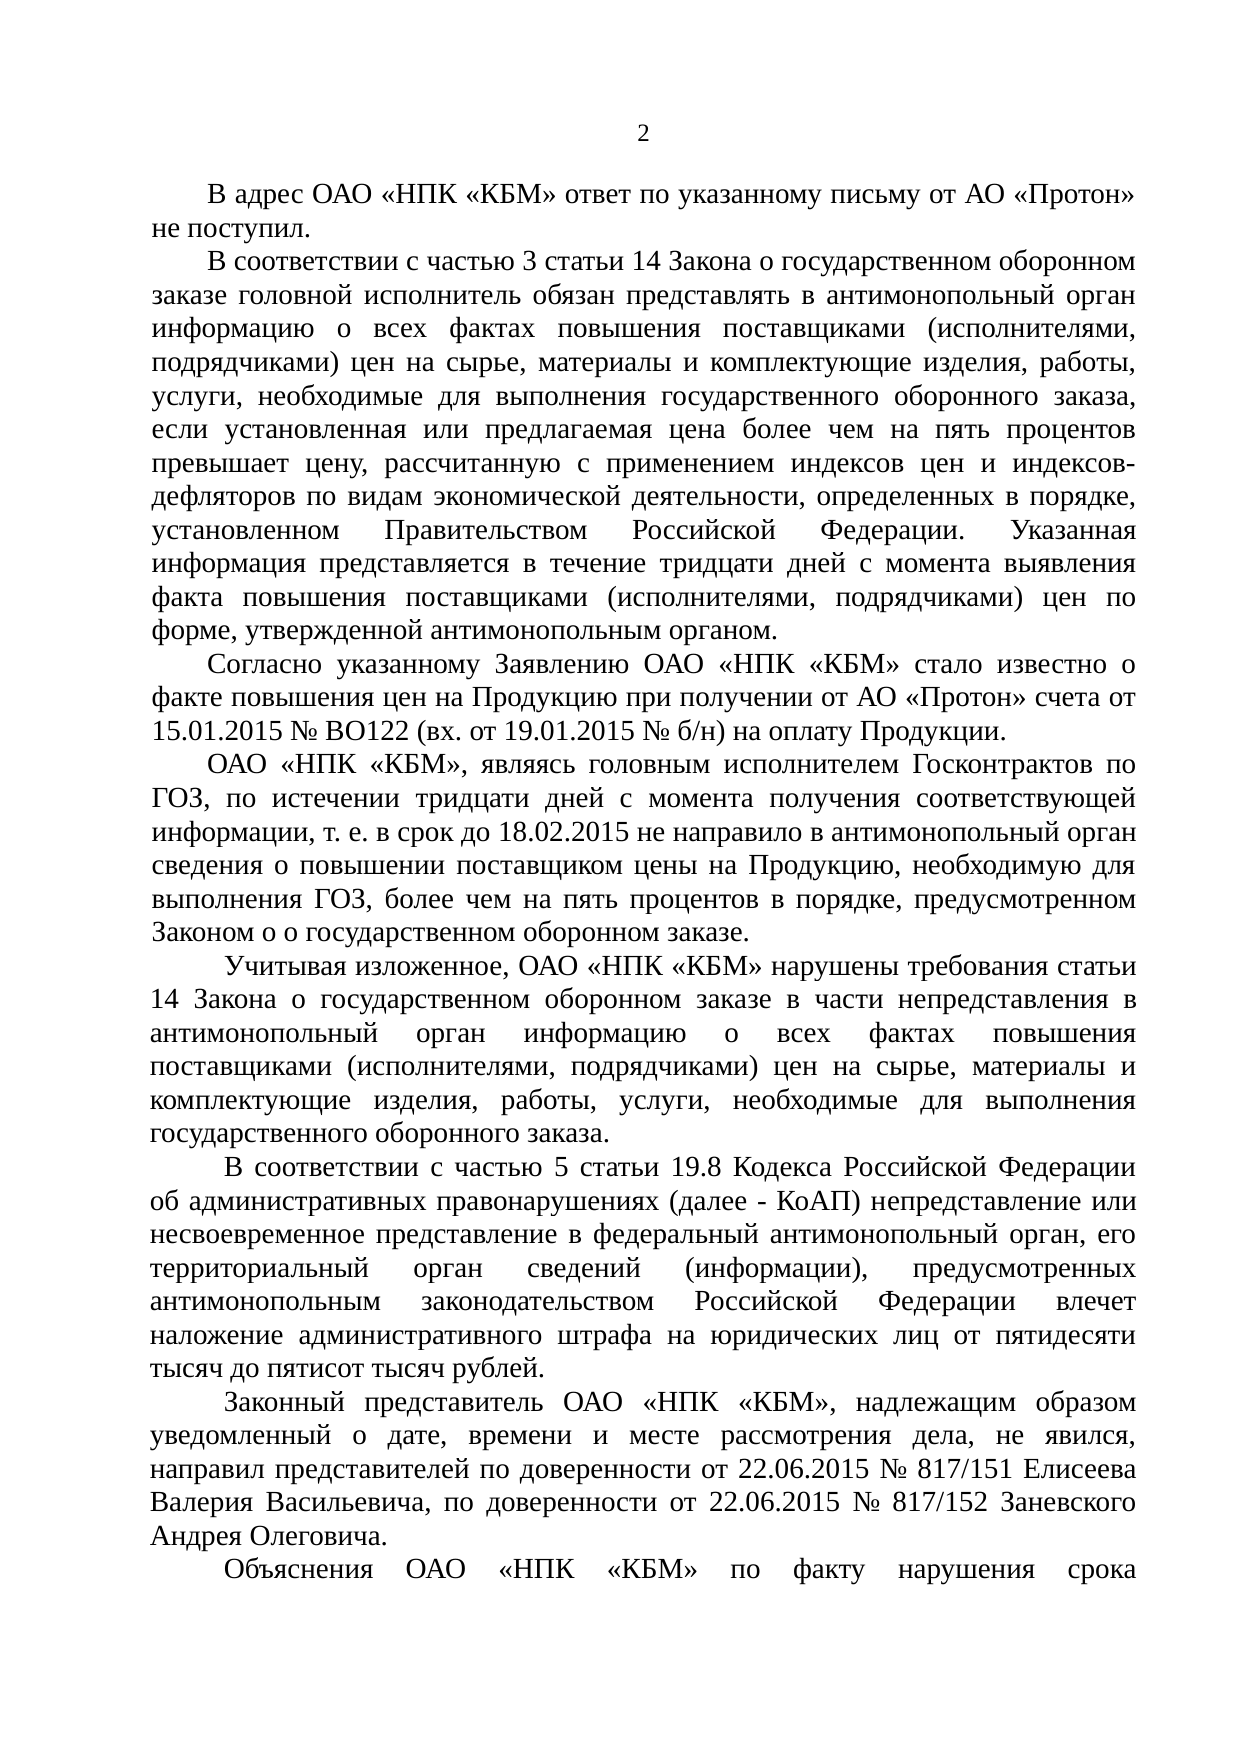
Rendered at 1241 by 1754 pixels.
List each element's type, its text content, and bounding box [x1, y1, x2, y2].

text Законный представитель ОАО «НПК «КБМ», надлежащим образом уведомленный о дате, времени и месте рассмотрения дела, не явился, направил представителей по доверенности от 22.06.2015 № 817/151 Елисеева Валерия Васильевича, по доверенности от 22.06.2015 № 817/152 Заневского Андрея Олеговича. [149, 1384, 1137, 1552]
text В адрес ОАО «НПК «КБМ» ответ по указанному письму от АО «Протон» не поступил. [151, 176, 1137, 243]
text В соответствии с частью 3 статьи 14 Закона о государственном оборонном заказе головной исполнитель обязан представлять в антимонопольный орган информацию о всех фактах повышения поставщиками (исполнителями, подрядчиками) цен на сырье, материалы и комплектующие изделия, работы, услуги, необходимые для выполнения государственного оборонного заказа, если установленная или предлагаемая цена более чем на пять процентов превышает цену, рассчитанную с применением индексов цен и индексов-дефляторов по видам экономической деятельности, определенных в порядке, установленном Правительством Российской Федерации. Указанная информация представляется в течение тридцати дней с момента выявления факта повышения поставщиками (исполнителями, подрядчиками) цен по форме, утвержденной антимонопольным органом. [151, 243, 1137, 646]
text Учитывая изложенное, ОАО «НПК «КБМ» нарушены требования статьи 14 Закона о государственном оборонном заказе в части непредставления в антимонопольный орган информацию о всех фактах повышения поставщиками (исполнителями, подрядчиками) цен на сырье, материалы и комплектующие изделия, работы, услуги, необходимые для выполнения государственного оборонного заказа. [149, 948, 1137, 1149]
text Согласно указанному Заявлению ОАО «НПК «КБМ» стало известно о факте повышения цен на Продукцию при получении от АО «Протон» счета от 15.01.2015 № ВО122 (вх. от 19.01.2015 № б/н) на оплату Продукции. [151, 646, 1137, 747]
text ОАО «НПК «КБМ», являясь головным исполнителем Госконтрактов по ГОЗ, по истечении тридцати дней с момента получения соответствующей информации, т. е. в срок до 18.02.2015 не направило в антимонопольный орган сведения о повышении поставщиком цены на Продукцию, необходимую для выполнения ГОЗ, более чем на пять процентов в порядке, предусмотренном Законом о о государственном оборонном заказе. [151, 747, 1137, 948]
text Объяснения ОАО «НПК «КБМ» по факту нарушения срока [149, 1552, 1137, 1585]
text В соответствии с частью 5 статьи 19.8 Кодекса Российской Федерации об административных правонарушениях (далее - КоАП) непредставление или несвоевременное представление в федеральный антимонопольный орган, его территориальный орган сведений (информации), предусмотренных антимонопольным законодательством Российской Федерации влечет наложение административного штрафа на юридических лиц от пятидесяти тысяч до пятисот тысяч рублей. [149, 1149, 1137, 1384]
